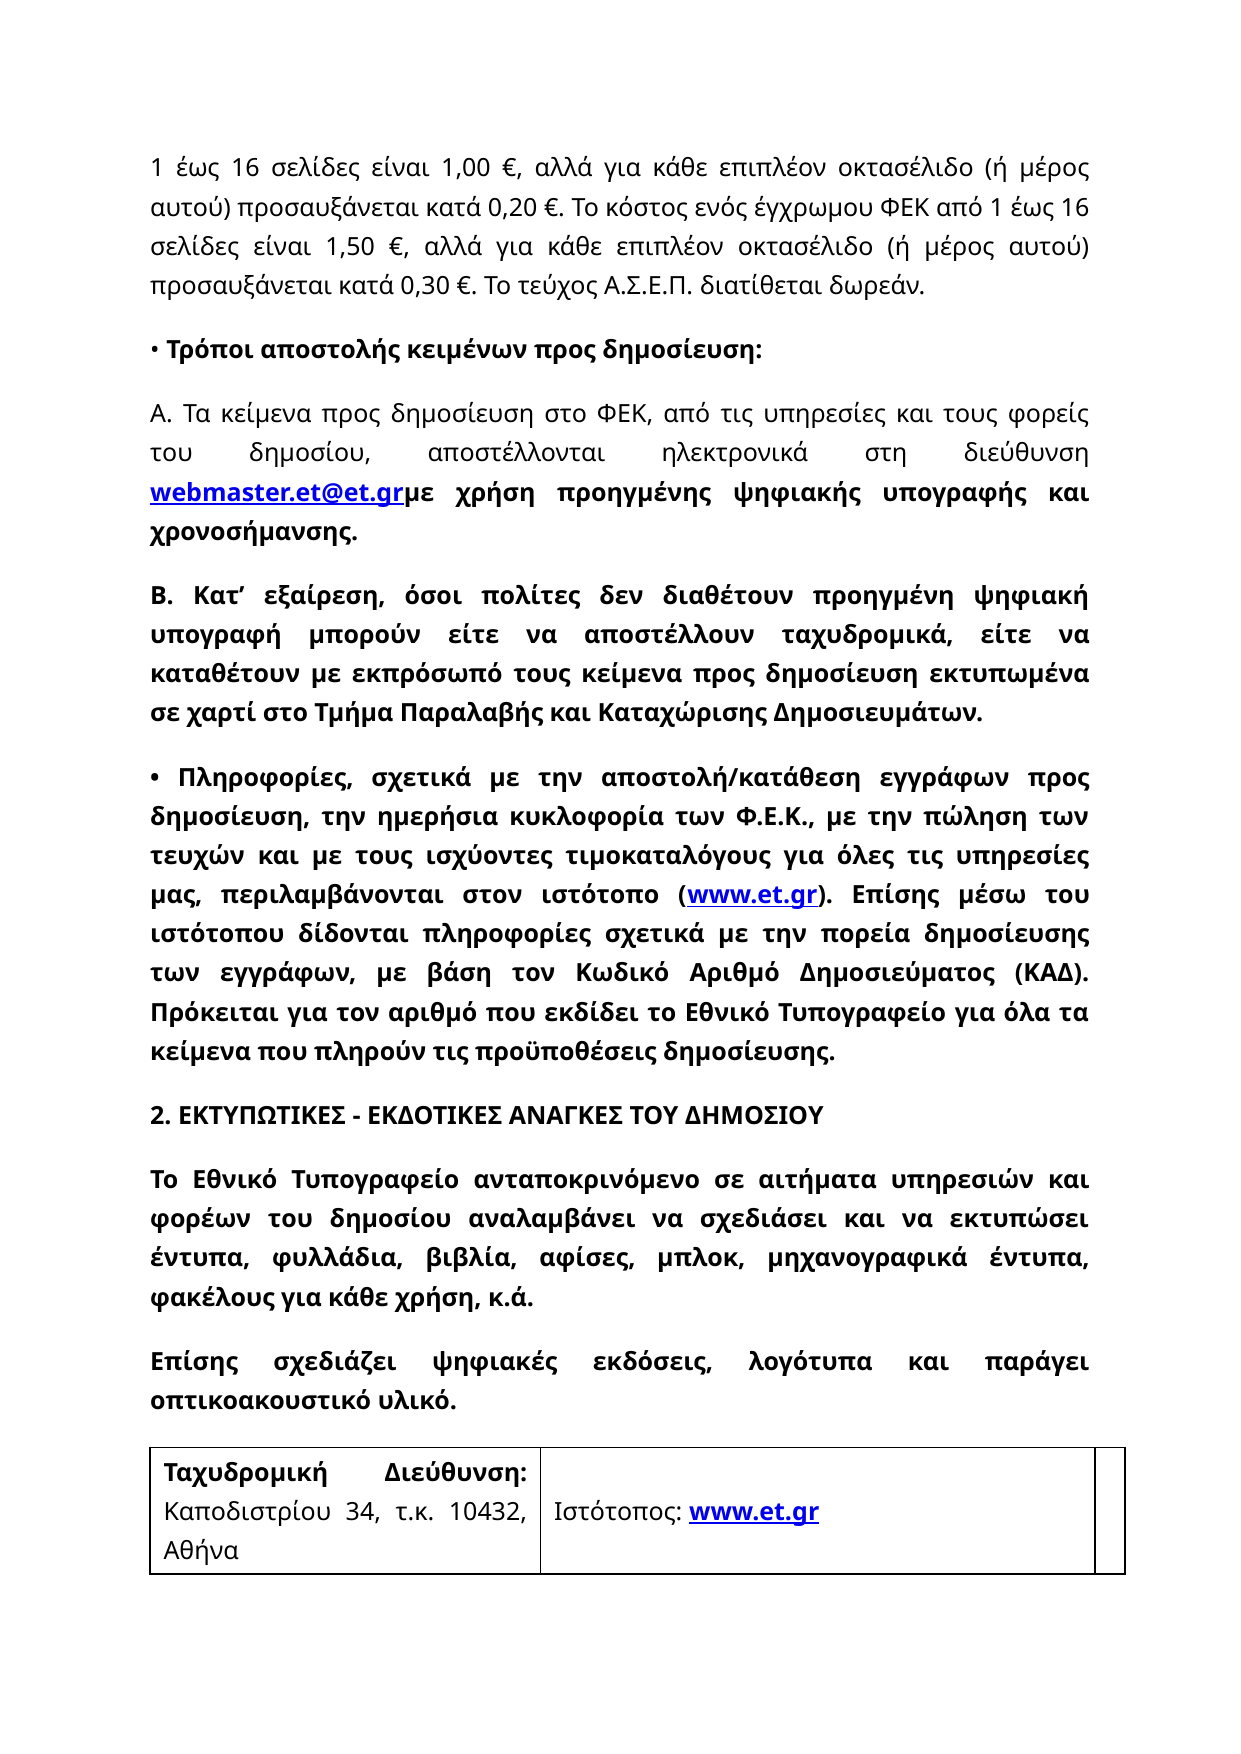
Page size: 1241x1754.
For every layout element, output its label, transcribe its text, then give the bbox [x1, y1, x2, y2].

text Α. Τα κείμενα προς δημοσίευση στο ΦΕΚ, από τις υπηρεσίες και τους φορείς του δημοσίου, αποστέλλονται ηλεκτρονικά στη διεύθυνση webmaster.et@et.grμε χρήση προηγμένης ψηφιακής υπογραφής και χρονοσήμανσης. [150, 396, 1090, 547]
text Β. Κατ’ εξαίρεση, όσοι πολίτες δεν διαθέτουν προηγμένη ψηφιακή υπογραφή μπορούν είτε να αποστέλλουν ταχυδρομικά, είτε να καταθέτουν με εκπρόσωπό τους κείμενα προς δημοσίευση εκτυπωμένα σε χαρτί στο Τμήμα Παραλαβής και Καταχώρισης Δημοσιευμάτων. [150, 577, 1090, 729]
text 2. ΕΚΤΥΠΩΤΙΚΕΣ - ΕΚΔΟΤΙΚΕΣ ΑΝΑΓΚΕΣ ΤΟΥ ΔΗΜΟΣΙΟΥ [150, 1097, 1090, 1132]
table_header Ταχυδρομική Διεύθυνση: Καποδιστρίου 34, τ.κ. 10432, Αθήνα [151, 1448, 540, 1573]
text 1 έως 16 σελίδες είναι 1,00 €, αλλά για κάθε επιπλέον οκτασέλιδο (ή μέρος αυτού) προσαυξάνεται κατά 0,20 €. Το κόστος ενός έγχρωμου ΦΕΚ από 1 έως 16 σελίδες είναι 1,50 €, αλλά για κάθε επιπλέον οκτασέλιδο (ή μέρος αυτού) προσαυξάνεται κατά 0,30 €. To τεύχος Α.Σ.Ε.Π. διατίθεται δωρεάν. [150, 150, 1090, 302]
text • Τρόποι αποστολής κειμένων προς δημοσίευση: [150, 332, 1090, 366]
text Το Εθνικό Τυπογραφείο ανταποκρινόμενο σε αιτήματα υπηρεσιών και φορέων του δημοσίου αναλαμβάνει να σχεδιάσει και να εκτυπώσει έντυπα, φυλλάδια, βιβλία, αφίσες, μπλοκ, μηχανογραφικά έντυπα, φακέλους για κάθε χρήση, κ.ά. [150, 1162, 1090, 1313]
table_header Ιστότοπος: www.et.gr [541, 1448, 1094, 1573]
text • Πληροφορίες, σχετικά με την αποστολή/κατάθεση εγγράφων προς δημοσίευση, την ημερήσια κυκλοφορία των Φ.Ε.Κ., με την πώληση των τευχών και με τους ισχύοντες τιμοκαταλόγους για όλες τις υπηρεσίες μας, περιλαμβάνονται στoν ιστότοπο (www.et.gr). Επίσης μέσω του ιστότοπου δίδονται πληροφορίες σχετικά με την πορεία δημοσίευσης των εγγράφων, με βάση τον Κωδικό Αριθμό Δημοσιεύματος (ΚΑΔ). Πρόκειται για τον αριθμό που εκδίδει το Εθνικό Τυπογραφείο για όλα τα κείμενα που πληρούν τις προϋποθέσεις δημοσίευσης. [150, 759, 1090, 1067]
text Επίσης σχεδιάζει ψηφιακές εκδόσεις, λογότυπα και παράγει οπτικοακουστικό υλικό. [150, 1343, 1090, 1417]
table_header [1096, 1448, 1124, 1573]
